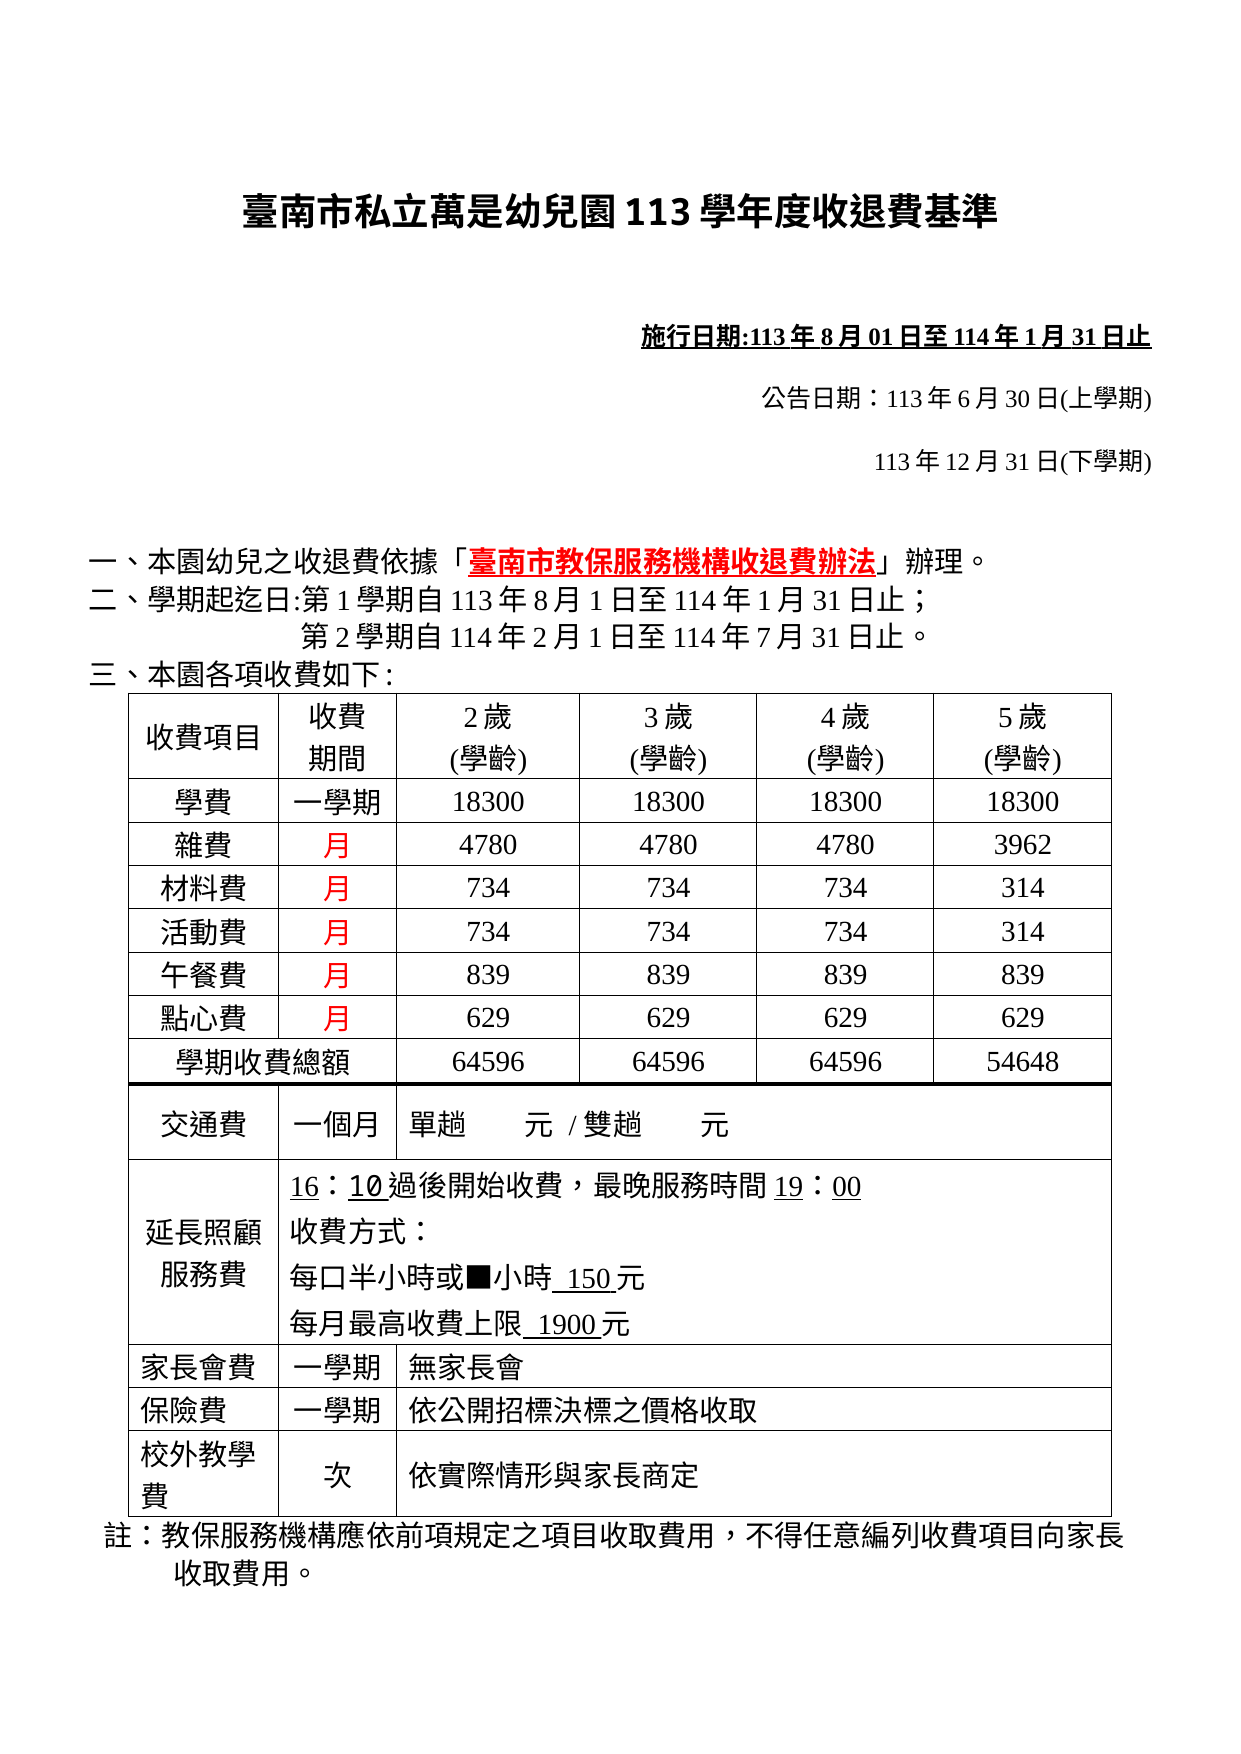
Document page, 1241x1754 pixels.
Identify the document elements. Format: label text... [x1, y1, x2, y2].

table_cell 學費 [129, 779, 278, 822]
table_cell 839 [397, 953, 579, 995]
table_header 4歲 (學齡) [757, 694, 933, 778]
table_cell 18300 [757, 779, 933, 822]
table_header 收費項目 [129, 694, 278, 778]
table_cell 3962 [934, 823, 1111, 865]
table_cell 保險費 [129, 1388, 278, 1430]
table_cell 依公開招標決標之價格收取 [397, 1388, 1111, 1430]
table_cell 學期收費總額 [129, 1039, 396, 1082]
table_header 2歲 (學齡) [397, 694, 579, 778]
table_cell 單趟 元 / 雙趟 元 [397, 1086, 1111, 1159]
table_cell 無家長會 [397, 1345, 1111, 1387]
text 第2學期自114年2月1日至114年7月31日止。 [89, 618, 1152, 655]
table_header 5歲 (學齡) [934, 694, 1111, 778]
table_cell 材料費 [129, 866, 278, 908]
text 收取費用。 [89, 1554, 1152, 1592]
table_cell 一學期 [279, 779, 396, 822]
table_cell 家長會費 [129, 1345, 278, 1387]
table_cell 734 [757, 866, 933, 908]
table_cell 16：10過後開始收費，最晚服務時間19：00 收費方式： 每⼝半小時或■小時 150元 每月最高收費上限 1900元 [279, 1160, 1111, 1343]
table_cell 校外教學費 [129, 1431, 278, 1516]
text 臺南市私立萬是幼兒園113學年度收退費基準 [89, 168, 1152, 230]
table_cell 629 [757, 996, 933, 1038]
table_cell 734 [757, 909, 933, 952]
table_cell 月 [279, 996, 396, 1038]
table_cell 18300 [580, 779, 756, 822]
table_cell 734 [397, 866, 579, 908]
table_cell 64596 [580, 1039, 756, 1082]
text 註：教保服務機構應依前項規定之項目收取費用，不得任意編列收費項目向家長 [89, 1517, 1152, 1554]
table_cell 734 [580, 909, 756, 952]
table_cell 314 [934, 866, 1111, 908]
table_cell 次 [279, 1431, 396, 1516]
table_header 3歲 (學齡) [580, 694, 756, 778]
table_cell 629 [934, 996, 1111, 1038]
text 一、本園幼兒之收退費依據「臺南市教保服務機構收退費辦法」辦理。 [89, 543, 1152, 580]
table_cell 314 [934, 909, 1111, 952]
table_cell 午餐費 [129, 953, 278, 995]
table_cell 839 [934, 953, 1111, 995]
table_cell 18300 [934, 779, 1111, 822]
table_cell 64596 [757, 1039, 933, 1082]
table_cell 4780 [580, 823, 756, 865]
table_cell 4780 [757, 823, 933, 865]
table_cell 月 [279, 866, 396, 908]
table_cell 734 [580, 866, 756, 908]
table_header 收費 期間 [279, 694, 396, 778]
text 公告日期：113年6月30日(上學期) [89, 355, 1152, 418]
table_cell 629 [580, 996, 756, 1038]
table_cell 點心費 [129, 996, 278, 1038]
table_cell 月 [279, 909, 396, 952]
table_cell 雜費 [129, 823, 278, 865]
table_cell 839 [757, 953, 933, 995]
table_cell 4780 [397, 823, 579, 865]
table_cell 月 [279, 823, 396, 865]
text 113年12月31日(下學期) [89, 418, 1152, 480]
text 二、學期起迄日:第1學期自113年8月1日至114年1月31日止； [89, 580, 1152, 618]
table_cell 734 [397, 909, 579, 952]
table_cell 18300 [397, 779, 579, 822]
text 三、本園各項收費如下: [89, 655, 1152, 693]
table_cell 839 [580, 953, 756, 995]
text 施行日期:113年8月01日至114年1月31日止 [89, 293, 1152, 355]
table_cell 活動費 [129, 909, 278, 952]
table_cell 延長照顧 服務費 [129, 1160, 278, 1343]
table_cell 一學期 [279, 1345, 396, 1387]
table_cell 629 [397, 996, 579, 1038]
table_cell 依實際情形與家長商定 [397, 1431, 1111, 1516]
table_cell 64596 [397, 1039, 579, 1082]
table_cell 一個月 [279, 1086, 396, 1159]
table_cell 交通費 [129, 1086, 278, 1159]
table_cell 54648 [934, 1039, 1111, 1082]
table_cell 一學期 [279, 1388, 396, 1430]
table_cell 月 [279, 953, 396, 995]
